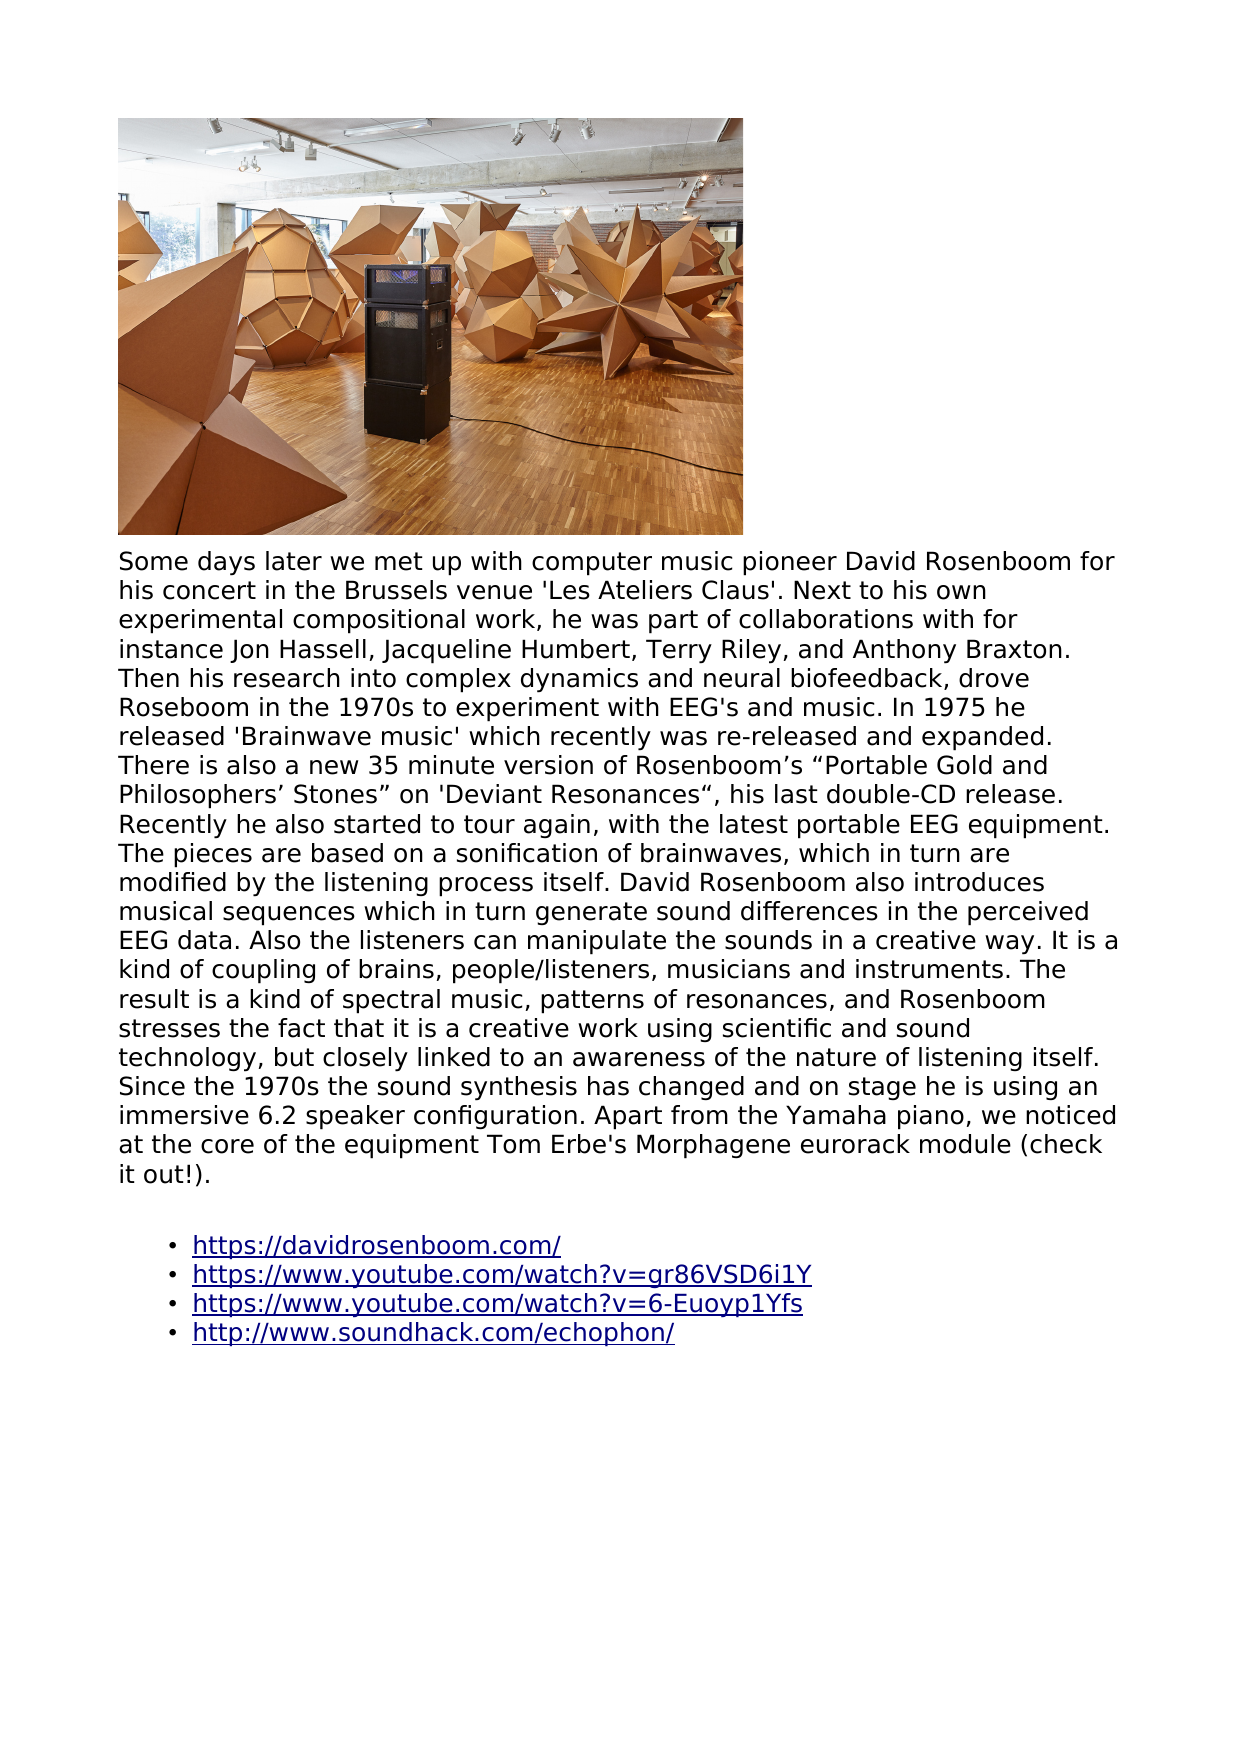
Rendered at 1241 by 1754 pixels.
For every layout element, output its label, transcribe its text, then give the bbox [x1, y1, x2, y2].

text Some days later we met up with computer music pioneer David Rosenboom for his concert in the Brussels venue 'Les Ateliers Claus'. Next to his own experimental compositional work, he was part of collaborations with for instance Jon Hassell, Jacqueline Humbert, Terry Riley, and Anthony Braxton. Then his research into complex dynamics and neural biofeedback, drove Roseboom in the 1970s to experiment with EEG's and music. In 1975 he released 'Brainwave music' which recently was re-released and expanded. There is also a new 35 minute version of Rosenboom’s “Portable Gold and Philosophers’ Stones” on 'Deviant Resonances“, his last double-CD release. Recently he also started to tour again, with the latest portable EEG equipment. The pieces are based on a sonification of brainwaves, which in turn are modified by the listening process itself. David Rosenboom also introduces musical sequences which in turn generate sound differences in the perceived EEG data. Also the listeners can manipulate the sounds in a creative way. It is a kind of coupling of brains, people/listeners, musicians and instruments. The result is a kind of spectral music, patterns of resonances, and Rosenboom stresses the fact that it is a creative work using scientific and sound technology, but closely linked to an awareness of the nature of listening itself. Since the 1970s the sound synthesis has changed and on stage he is using an immersive 6.2 speaker configuration. Apart from the Yamaha piano, we noticed at the core of the equipment Tom Erbe's Morphagene eurorack module (check it out!). [118, 547, 1122, 1189]
list https://www.youtube.com/watch?v=gr86VSD6i1Y [177, 1260, 1122, 1289]
list https://davidrosenboom.com/ [177, 1231, 1122, 1260]
picture [118, 118, 744, 535]
list https://www.youtube.com/watch?v=6-Euoyp1Yfs [177, 1289, 1122, 1318]
list http://www.soundhack.com/echophon/ [177, 1318, 1122, 1348]
